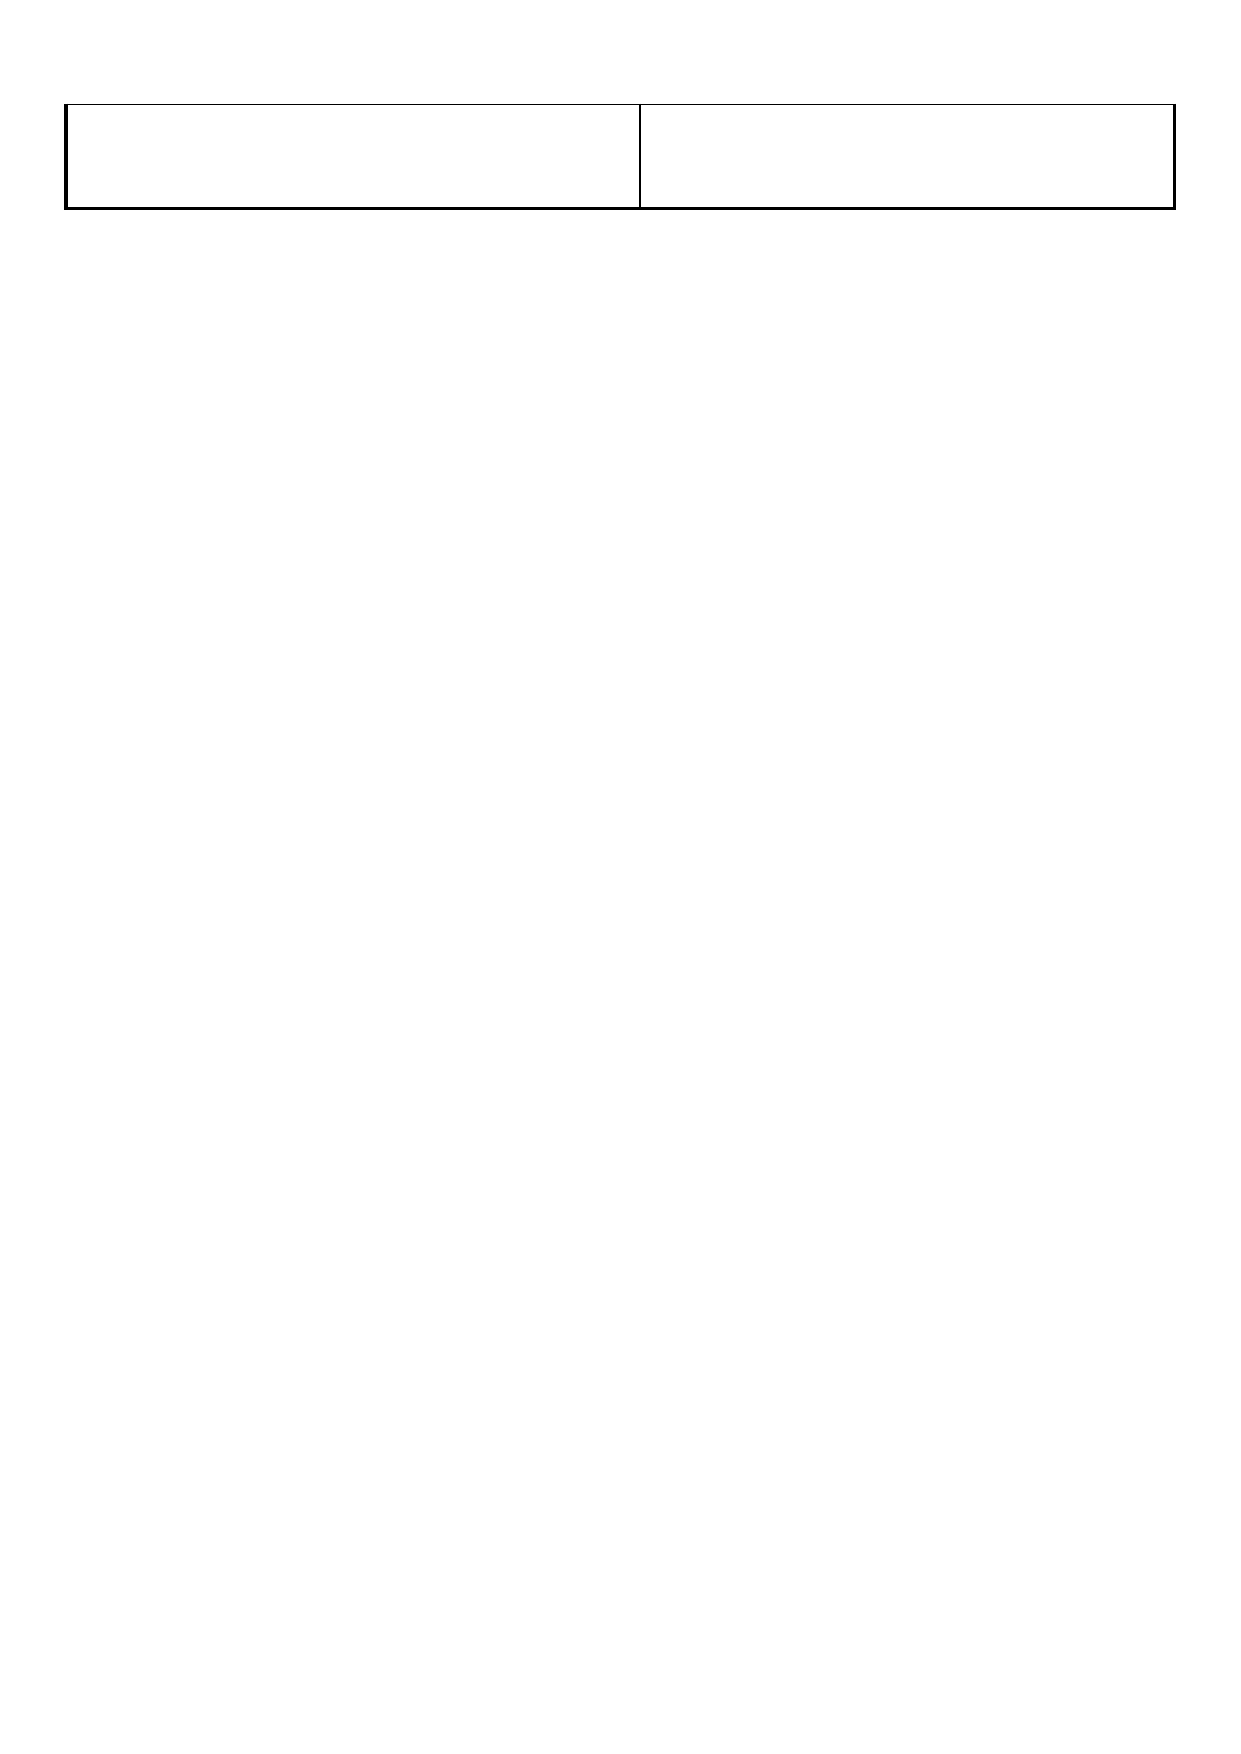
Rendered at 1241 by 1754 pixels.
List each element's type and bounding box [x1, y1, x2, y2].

table_cell [68, 105, 639, 207]
table_cell [641, 105, 1173, 207]
